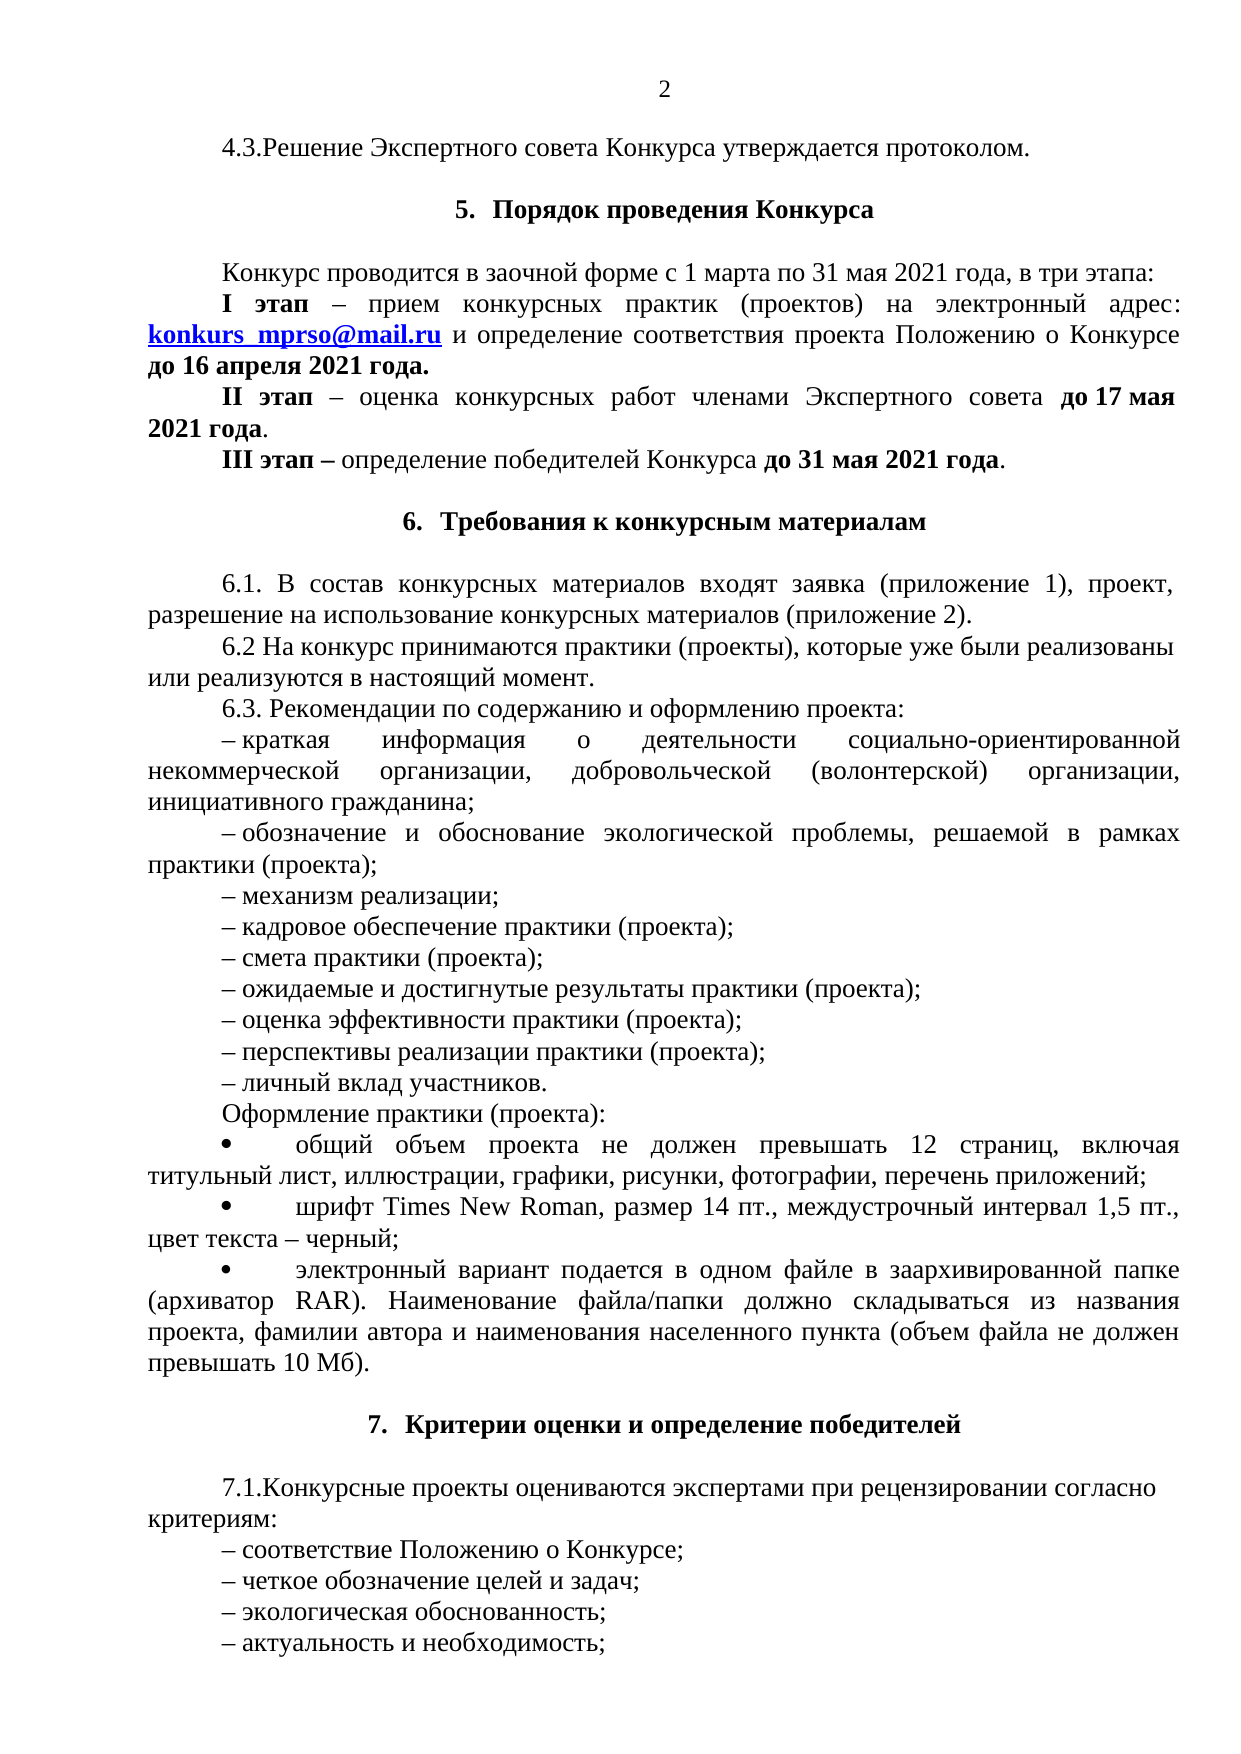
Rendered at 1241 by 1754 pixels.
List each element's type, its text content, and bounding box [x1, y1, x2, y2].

text – актуальность и необходимость; [148, 1627, 1175, 1658]
list Требования к конкурсным материалам [148, 505, 1181, 536]
text – механизм реализации; [148, 879, 1181, 910]
text – экологическая обоснованность; [148, 1595, 1175, 1627]
text – краткая информация о деятельности социально-ориентированной некоммерческой организации, добровольческой (волонтерской) организации, инициативного гражданина; [148, 723, 1181, 817]
text Конкурс проводится в заочной форме с 1 марта по 31 мая 2021 года, в три этапа: [148, 256, 1181, 287]
text II этап – оценка конкурсных работ членами Экспертного совета до 17 мая 2021 года. [148, 381, 1175, 443]
text III этап – определение победителей Конкурса до 31 мая 2021 года. [148, 443, 1175, 474]
text 7.1.Конкурсные проекты оцениваются экспертами при рецензировании согласно критериям: [148, 1471, 1181, 1533]
text – перспективы реализации практики (проекта); [148, 1034, 1181, 1066]
text – ожидаемые и достигнутые результаты практики (проекта); [148, 972, 1181, 1003]
text I этап – прием конкурсных практик (проектов) на электронный адрес: konkurs_mprso@mail.ru и определение соответствия проекта Положению о Конкурсе до 16 апреля 2021 года. [148, 287, 1181, 381]
text 4.3.Решение Экспертного совета Конкурса утверждается протоколом. [148, 131, 1175, 162]
list электронный вариант подается в одном файле в заархивированной папке (архиватор RAR). Наименование файла/папки должно складываться из названия проекта, фамилии автора и наименования населенного пункта (объем файла не должен превышать 10 Мб). [148, 1253, 1181, 1377]
text – соответствие Положению о Конкурсе; [148, 1533, 1181, 1564]
list общий объем проекта не должен превышать 12 страниц, включая титульный лист, иллюстрации, графики, рисунки, фотографии, перечень приложений; [148, 1128, 1181, 1190]
text – личный вклад участников. [148, 1066, 1181, 1097]
text – оценка эффективности практики (проекта); [148, 1003, 1181, 1034]
text 6.2 На конкурс принимаются практики (проекты), которые уже были реализованы или реализуются в настоящий момент. [148, 630, 1175, 692]
list Порядок проведения Конкурса [148, 194, 1181, 225]
text – обозначение и обоснование экологической проблемы, решаемой в рамках практики (проекта); [148, 817, 1181, 879]
text – кадровое обеспечение практики (проекта); [148, 910, 1181, 941]
list шрифт Times New Roman, размер 14 пт., междустрочный интервал 1,5 пт., цвет текста – черный; [148, 1190, 1181, 1253]
text 6.3. Рекомендации по содержанию и оформлению проекта: [148, 692, 1181, 723]
text Оформление практики (проекта): [148, 1097, 1181, 1128]
text – четкое обозначение целей и задач; [148, 1564, 1175, 1595]
text – смета практики (проекта); [148, 941, 1181, 972]
text 6.1. В состав конкурсных материалов входят заявка (приложение 1), проект, разрешение на использование конкурсных материалов (приложение 2). [148, 567, 1175, 630]
list Критерии оценки и определение победителей [148, 1408, 1181, 1440]
